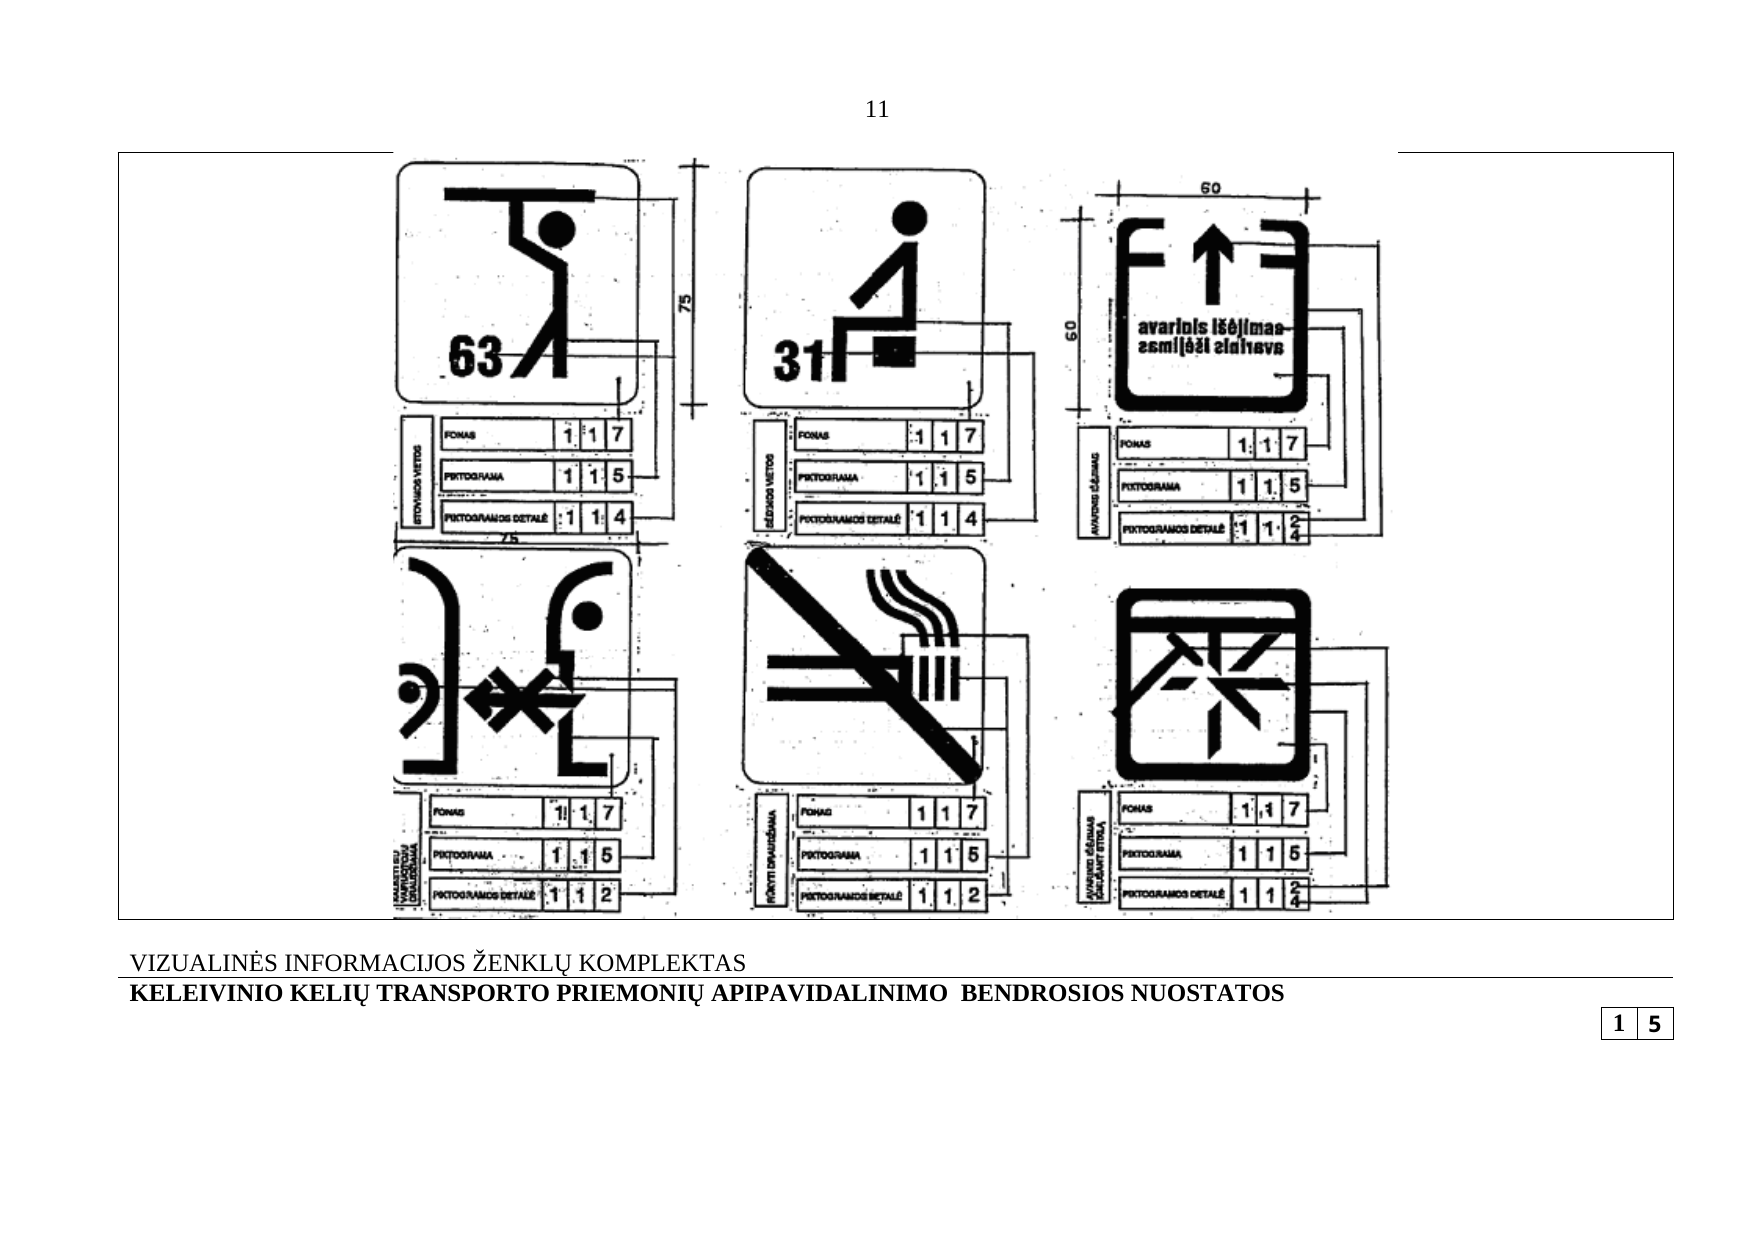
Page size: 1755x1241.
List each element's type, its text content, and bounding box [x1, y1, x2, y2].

table_cell KELEIVINIO KELIŲ TRANSPORTO PRIEMONIŲ APIPAVIDALINIMO BENDROSIOS NUOSTATOS [118, 978, 1602, 1039]
table_cell [1638, 978, 1673, 1007]
table_cell 1 [1602, 1008, 1637, 1039]
table_header [1398, 153, 1673, 918]
table_cell 5 [1638, 1008, 1673, 1039]
table_cell [1602, 978, 1637, 1007]
table_cell VIZUALINĖS INFORMACIJOS ŽENKLŲ KOMPLEKTAS [118, 920, 1673, 977]
table_header [119, 153, 393, 918]
